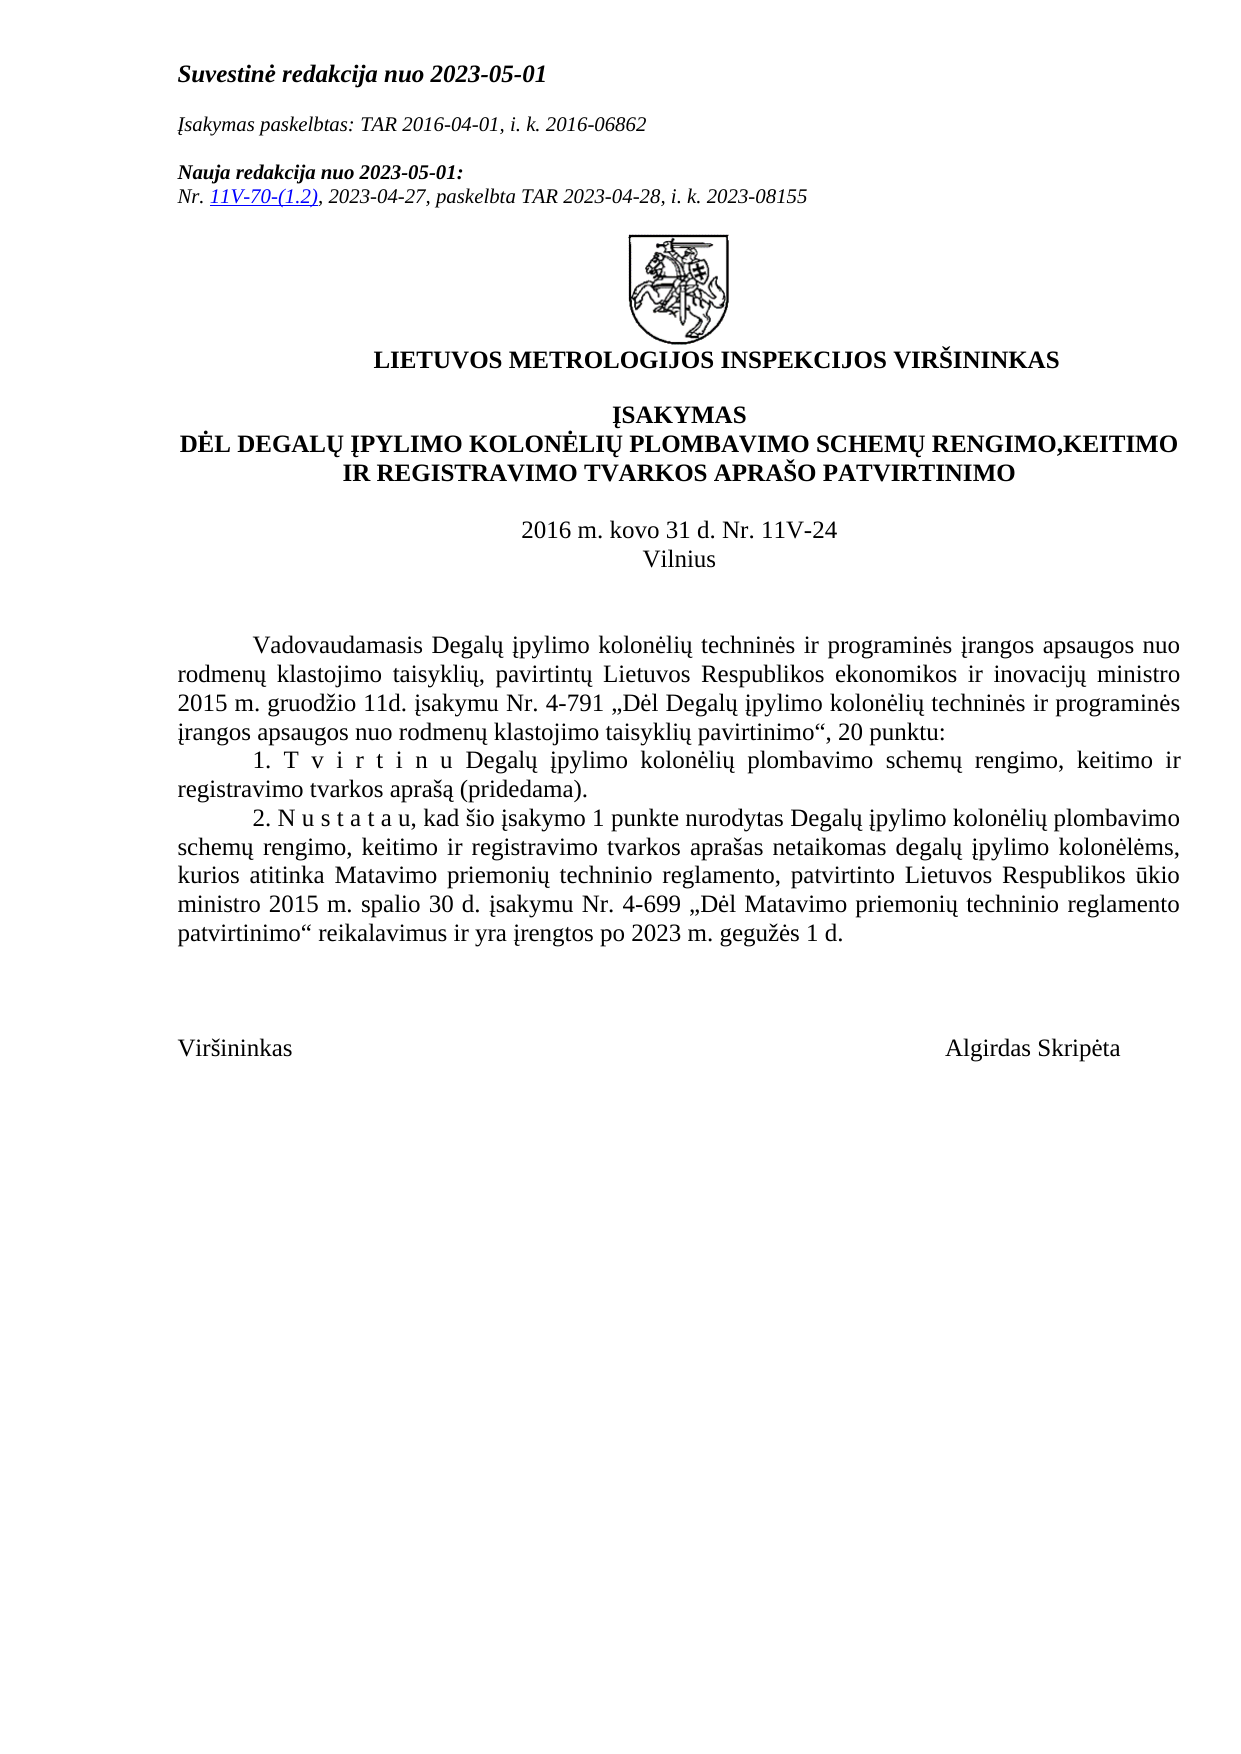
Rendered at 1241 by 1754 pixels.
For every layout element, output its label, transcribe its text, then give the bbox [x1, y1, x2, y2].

text LIETUVOS METROLOGIJOS INSPEKCIJOS VIRŠININKAS [177, 346, 1181, 374]
text 2. N u s t a t a u, kad šio įsakymo 1 punkte nurodytas Degalų įpylimo kolonėlių plombavimo schemų rengimo, keitimo ir registravimo tvarkos aprašas netaikomas degalų įpylimo kolonėlėms, kurios atitinka Matavimo priemonių techninio reglamento, patvirtinto Lietuvos Respublikos ūkio ministro 2015 m. spalio 30 d. įsakymu Nr. 4-699 „Dėl Matavimo priemonių techninio reglamento patvirtinimo“ reikalavimus ir yra įrengtos po 2023 m. gegužės 1 d. [177, 803, 1181, 947]
text Viršininkas Algirdas Skripėta [177, 1033, 1181, 1062]
text Suvestinė redakcija nuo 2023-05-01 [177, 59, 1181, 88]
text Įsakymas paskelbtas: TAR 2016-04-01, i. k. 2016-06862 [177, 112, 1181, 136]
text DĖL DEGALŲ ĮPYLIMO KOLONĖLIŲ PLOMBAVIMO SCHEMŲ RENGIMO,KEITIMO IR REGISTRAVIMO TVARKOS APRAŠO PATVIRTINIMO [177, 429, 1181, 487]
text Nr. 11V-70-(1.2), 2023-04-27, paskelbta TAR 2023-04-28, i. k. 2023-08155 [177, 184, 1181, 208]
text ĮSAKYMAS [177, 401, 1181, 429]
text Nauja redakcija nuo 2023-05-01: [177, 160, 1181, 184]
text Vilnius [177, 544, 1181, 573]
text 1. T v i r t i n u Degalų įpylimo kolonėlių plombavimo schemų rengimo, keitimo ir registravimo tvarkos aprašą (pridedama). [177, 746, 1181, 803]
text 2016 m. kovo 31 d. Nr. 11V-24 [177, 516, 1181, 544]
text Vadovaudamasis Degalų įpylimo kolonėlių techninės ir programinės įrangos apsaugos nuo rodmenų klastojimo taisyklių, pavirtintų Lietuvos Respublikos ekonomikos ir inovacijų ministro 2015 m. gruodžio 11d. įsakymu Nr. 4-791 „Dėl Degalų įpylimo kolonėlių techninės ir programinės įrangos apsaugos nuo rodmenų klastojimo taisyklių pavirtinimo“, 20 punktu: [177, 631, 1181, 746]
